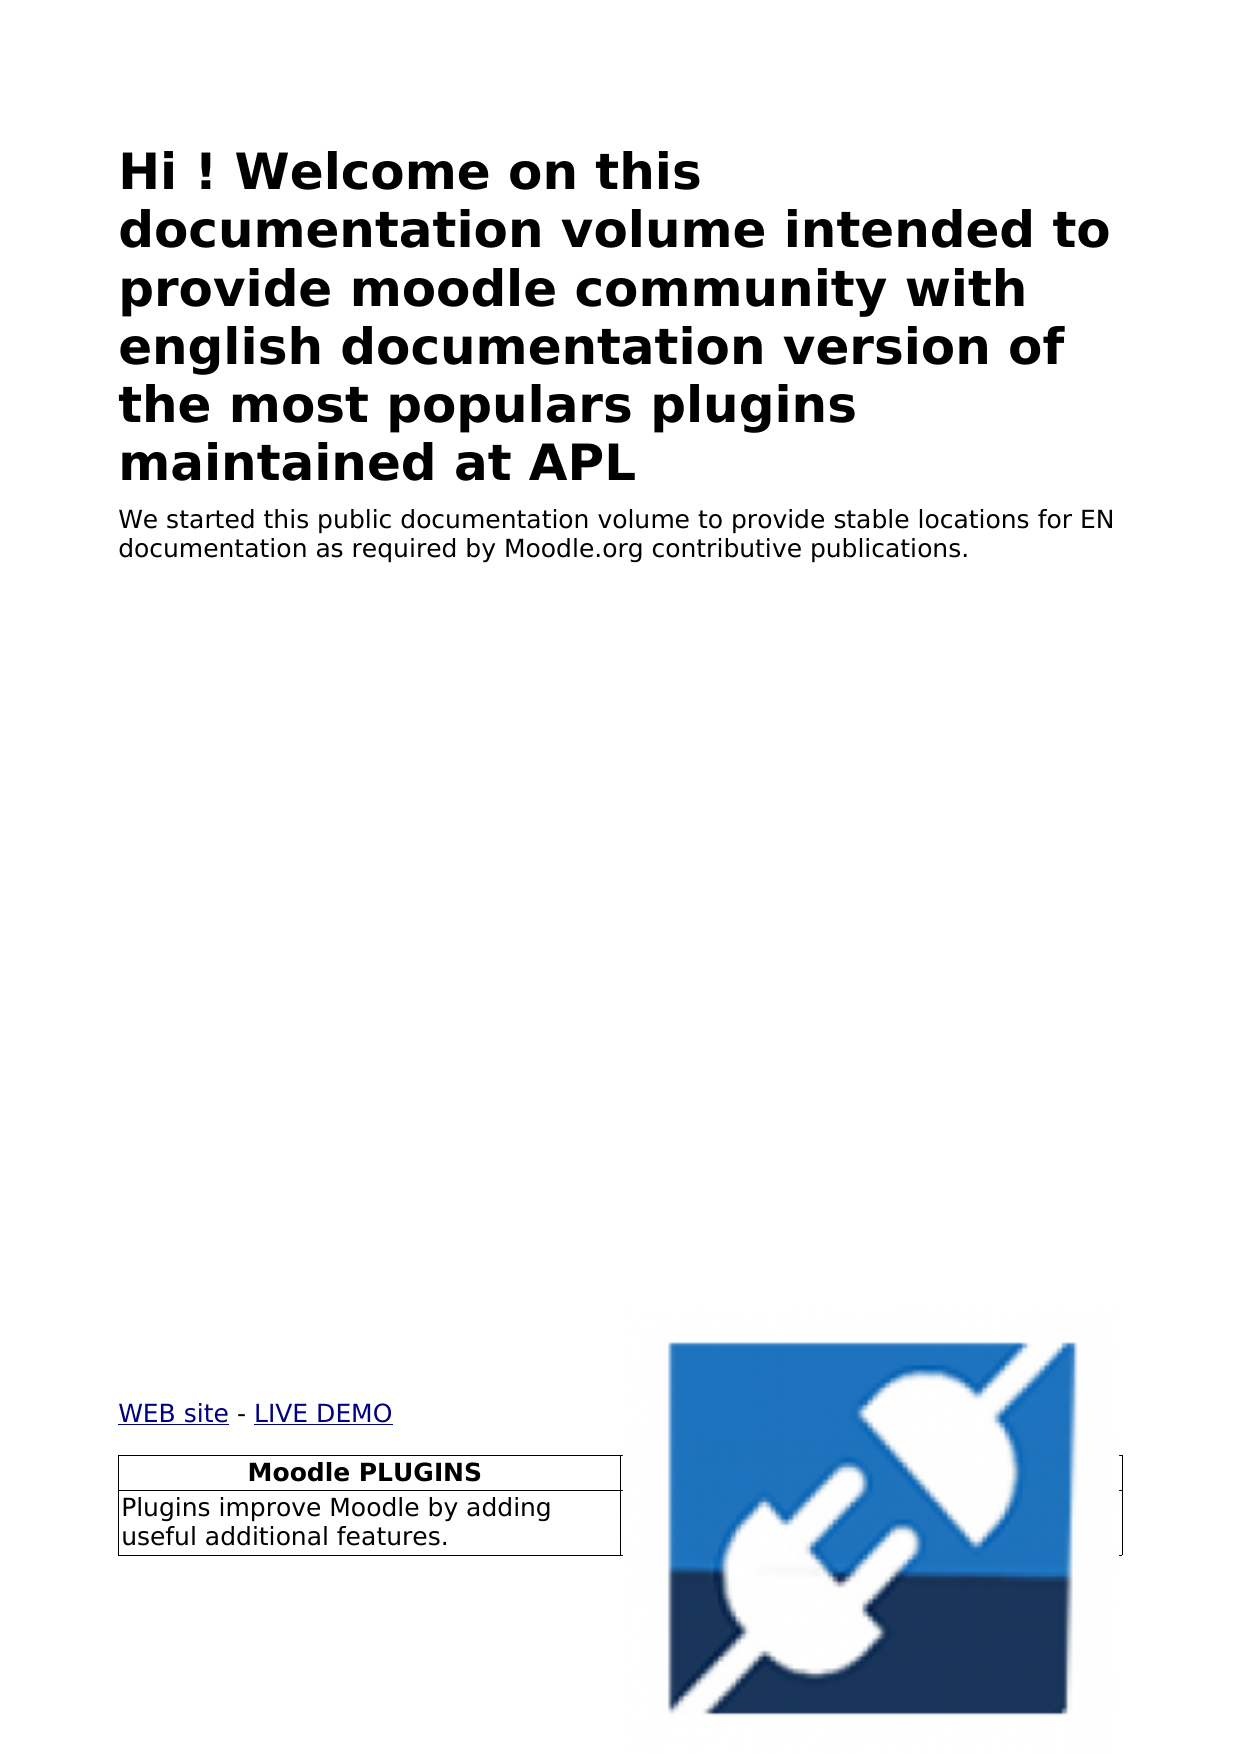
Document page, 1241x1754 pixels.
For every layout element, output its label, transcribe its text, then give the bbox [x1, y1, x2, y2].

text We started this public documentation volume to provide stable locations for EN documentation as required by Moodle.org contributive publications. [118, 505, 1122, 563]
picture [622, 1310, 1120, 1754]
subtitle Hi ! Welcome on this documentation volume intended to provide moodle community with english documentation version of the most populars plugins maintained at APL [118, 143, 1122, 492]
table_header Moodle PLUGINS [119, 1456, 620, 1490]
text WEB site - LIVE DEMO [118, 1399, 622, 1428]
table_cell Plugins improve Moodle by adding useful additional features. [119, 1491, 620, 1554]
